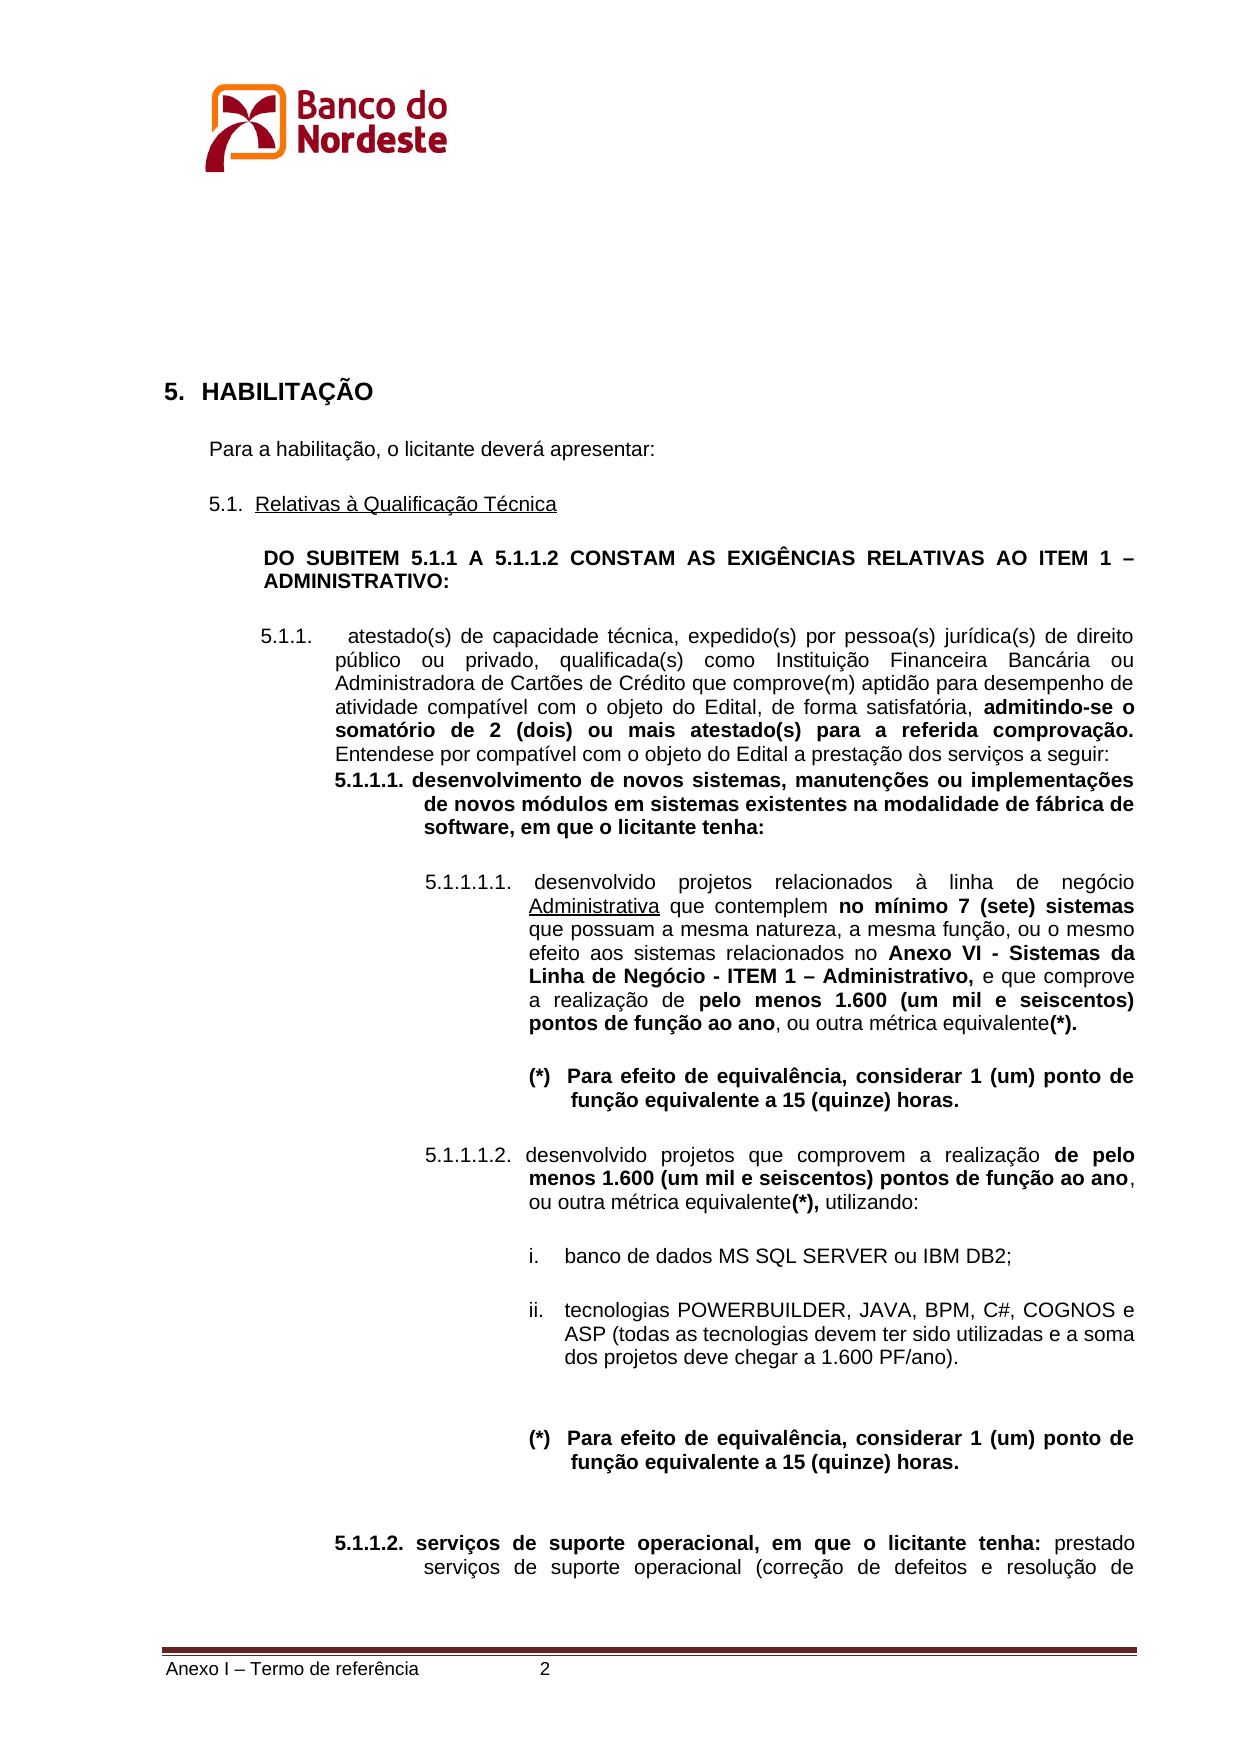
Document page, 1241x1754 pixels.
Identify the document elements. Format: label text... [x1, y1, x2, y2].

text 5.1.1.1.2. desenvolvido projetos que comprovem a realização de pelo menos 1.600 (um mil e seiscentos) pontos de função ao ano, ou outra métrica equivalente(*), utilizando: [425, 1143, 1135, 1214]
text 5.1.1. atestado(s) de capacidade técnica, expedido(s) por pessoa(s) jurídica(s) de direito público ou privado, qualificada(s) como Instituição Financeira Bancária ou Administradora de Cartões de Crédito que comprove(m) aptidão para desempenho de atividade compatível com o objeto do Edital, de forma satisfatória, admitindo-se o somatório de 2 (dois) ou mais atestado(s) para a referida comprovação. Entendese por compatível com o objeto do Edital a prestação dos serviços a seguir: [260, 624, 1135, 766]
list tecnologias POWERBUILDER, JAVA, BPM, C#, COGNOS e ASP (todas as tecnologias devem ter sido utilizadas e a soma dos projetos deve chegar a 1.600 PF/ano). [529, 1298, 1135, 1369]
text 5.1.1.1.1. desenvolvido projetos relacionados à linha de negócio Administrativa que contemplem no mínimo 7 (sete) sistemas que possuam a mesma natureza, a mesma função, ou o mesmo efeito aos sistemas relacionados no Anexo VI - Sistemas da Linha de Negócio - ITEM 1 – Administrativo, e que comprove a realização de pelo menos 1.600 (um mil e seiscentos) pontos de função ao ano, ou outra métrica equivalente(*). [425, 870, 1135, 1035]
text Para a habilitação, o licitante deverá apresentar: [209, 437, 1135, 461]
text 5.1.1.2. serviços de suporte operacional, em que o licitante tenha: prestado serviços de suporte operacional (correção de defeitos e resolução de [334, 1532, 1135, 1579]
text DO SUBITEM 5.1.1 A 5.1.1.2 CONSTAM AS EXIGÊNCIAS RELATIVAS AO ITEM 1 – ADMINISTRATIVO: [263, 546, 1135, 593]
text (*) Para efeito de equivalência, considerar 1 (um) ponto de função equivalente a 15 (quinze) horas. [528, 1427, 1135, 1474]
text 5.1. Relativas à Qualificação Técnica [208, 491, 1137, 515]
text 5.1.1.1. desenvolvimento de novos sistemas, manutenções ou implementações de novos módulos em sistemas existentes na modalidade de fábrica de software, em que o licitante tenha: [334, 769, 1135, 839]
list banco de dados MS SQL SERVER ou IBM DB2; [529, 1244, 1135, 1268]
picture [195, 73, 454, 180]
text (*) Para efeito de equivalência, considerar 1 (um) ponto de função equivalente a 15 (quinze) horas. [528, 1065, 1135, 1112]
subtitle HABILITAÇÃO [164, 377, 1135, 406]
